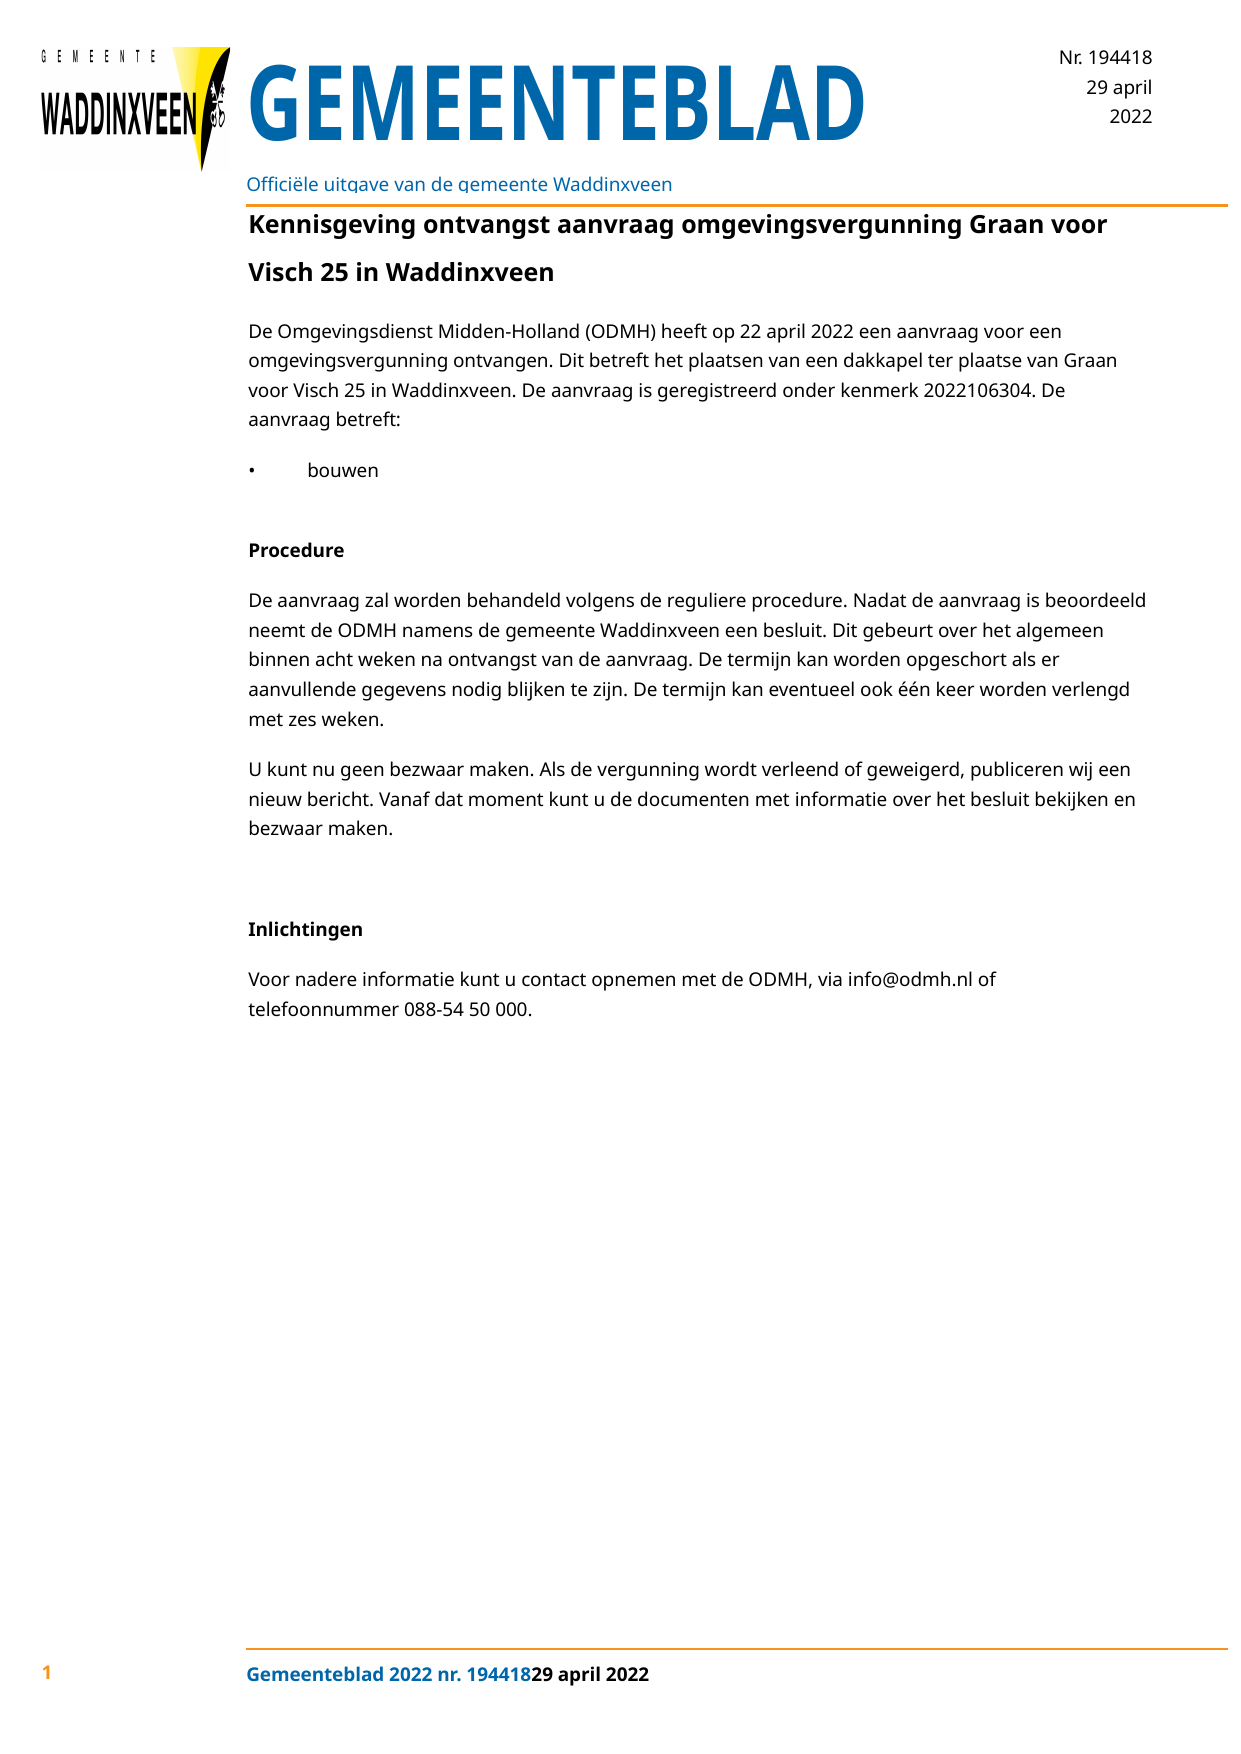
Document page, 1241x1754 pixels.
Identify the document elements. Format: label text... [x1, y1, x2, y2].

list bouwen [248, 457, 1152, 483]
text Voor nadere informatie kunt u contact opnemen met de ODMH, via info@odmh.nl of telefoonnummer 088-54 50 000. [248, 967, 1152, 1022]
text Inlichtingen [248, 916, 1152, 942]
text De Omgevingsdienst Midden-Holland (ODMH) heeft op 22 april 2022 een aanvraag voor een omgevingsvergunning ontvangen. Dit betreft het plaatsen van een dakkapel ter plaatse van Graan voor Visch 25 in Waddinxveen. De aanvraag is geregistreerd onder kenmerk 2022106304. De aanvraag betreft: [248, 318, 1152, 432]
text De aanvraag zal worden behandeld volgens de reguliere procedure. Nadat de aanvraag is beoordeeld neemt de ODMH namens de gemeente Waddinxveen een besluit. Dit gebeurt over het algemeen binnen acht weken na ontvangst van de aanvraag. De termijn kan worden opgeschort als er aanvullende gegevens nodig blijken te zijn. De termijn kan eventueel ook één keer worden verlengd met zes weken. [248, 587, 1152, 732]
text Procedure [248, 537, 1152, 563]
picture [41, 47, 231, 172]
text U kunt nu geen bezwaar maken. Als de vergunning wordt verleend of geweigerd, publiceren wij een nieuw bericht. Vanaf dat moment kunt u de documenten met informatie over het besluit bekijken en bezwaar maken. [248, 756, 1152, 841]
text Kennisgeving ontvangst aanvraag omgevingsvergunning Graan voor Visch 25 in Waddinxveen [248, 207, 1152, 288]
